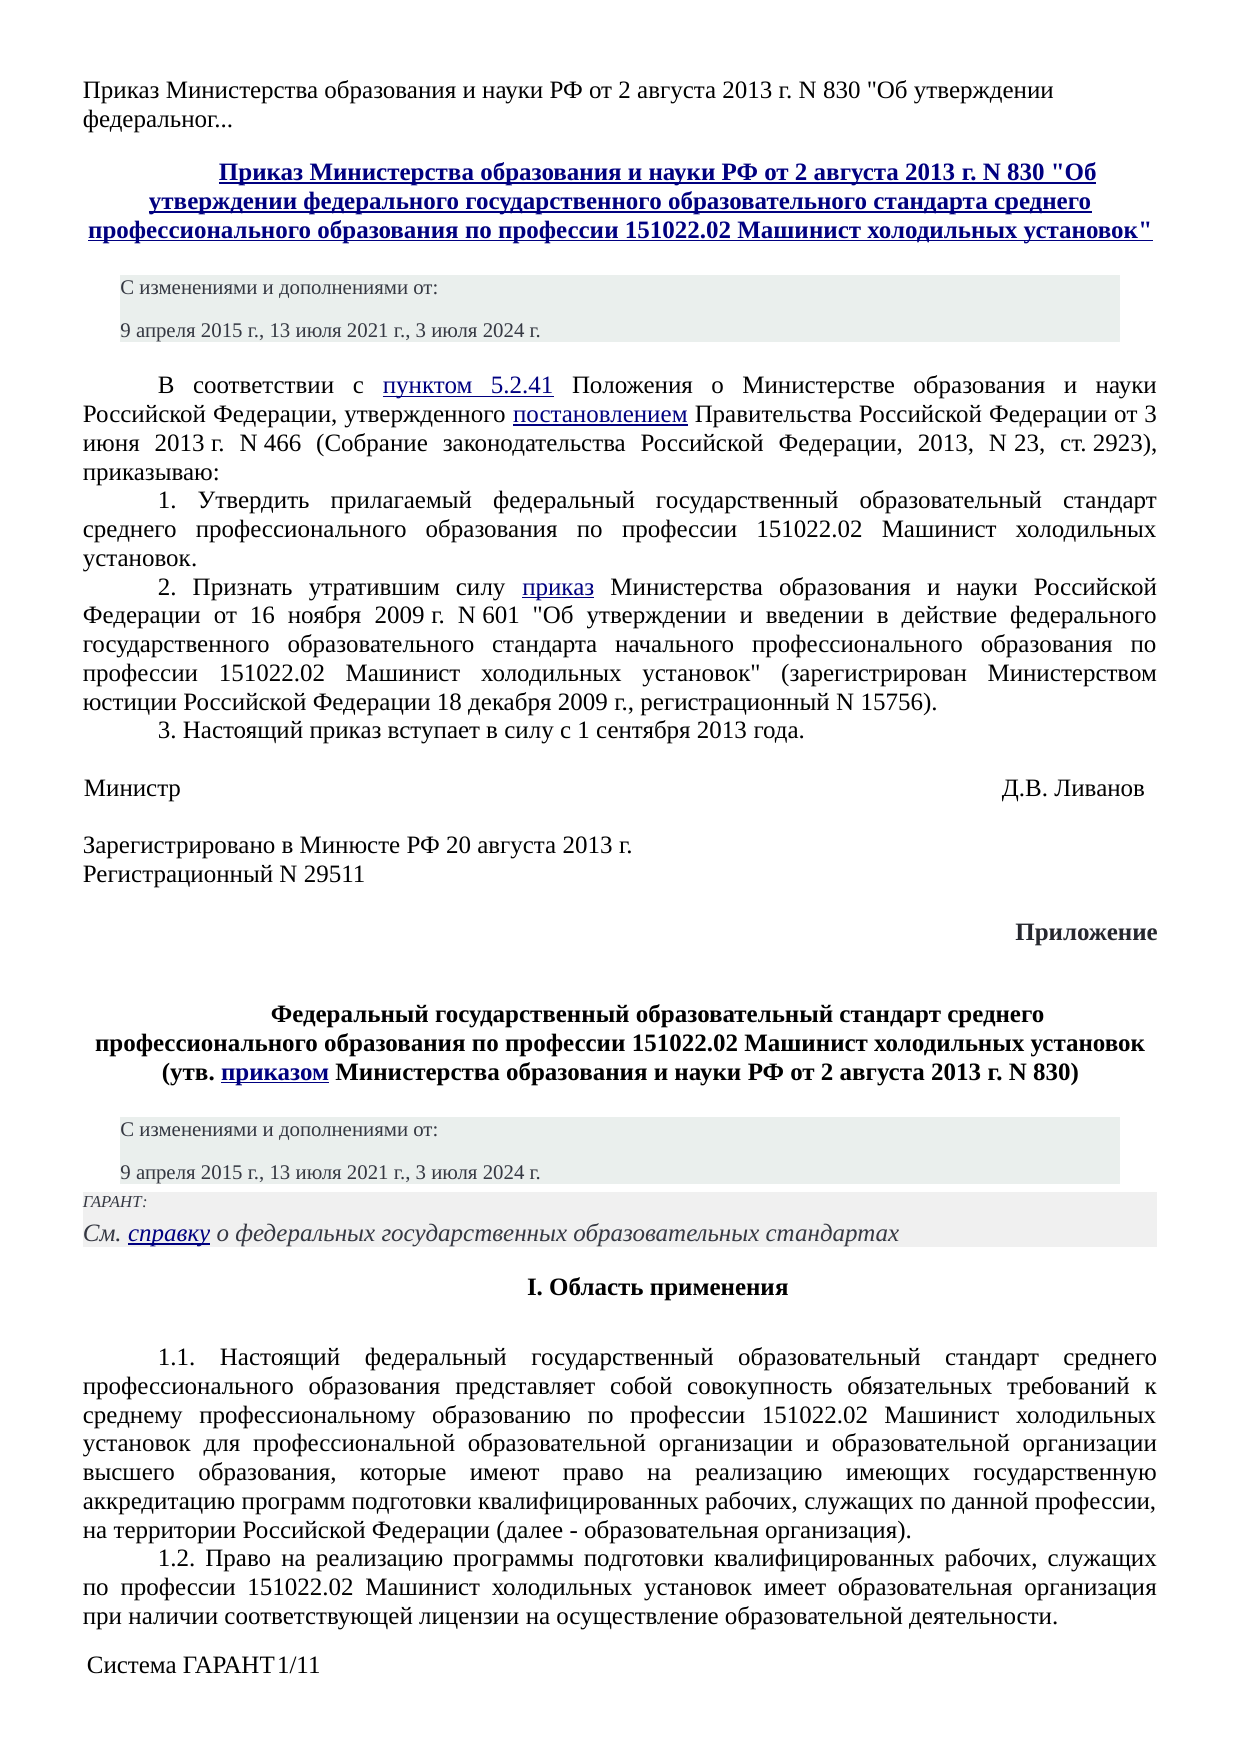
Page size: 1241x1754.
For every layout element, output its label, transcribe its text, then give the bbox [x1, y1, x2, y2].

text В соответствии с пунктом 5.2.41 Положения о Министерстве образования и науки Российской Федерации, утвержденного постановлением Правительства Российской Федерации от 3 июня 2013 г. N 466 (Собрание законодательства Российской Федерации, 2013, N 23, ст. 2923), приказываю: [83, 371, 1157, 486]
text Приложение [83, 917, 1157, 946]
text См. справку о федеральных государственных образовательных стандартах [83, 1218, 1157, 1247]
text 3. Настоящий приказ вступает в силу с 1 сентября 2013 года. [83, 716, 1157, 744]
text 1. Утвердить прилагаемый федеральный государственный образовательный стандарт среднего профессионального образования по профессии 151022.02 Машинист холодильных установок. [83, 486, 1157, 572]
text ГАРАНТ: [149, 1192, 1157, 1211]
text 9 апреля 2015 г., 13 июля 2021 г., 3 июля 2024 г. [541, 1160, 1120, 1184]
text Зарегистрировано в Минюсте РФ 20 августа 2013 г. [83, 831, 1157, 859]
table_header Министр [83, 773, 791, 802]
subtitle Приказ Министерства образования и науки РФ от 2 августа 2013 г. N 830 "Об утверждении федерального государственного образовательного стандарта среднего профессионального образования по профессии 151022.02 Машинист холодильных установок" [83, 157, 1157, 244]
subtitle I. Область применения [83, 1272, 1157, 1301]
text С изменениями и дополнениями от: [438, 1117, 1120, 1141]
text 1.2. Право на реализацию программы подготовки квалифицированных рабочих, служащих по профессии 151022.02 Машинист холодильных установок имеет образовательная организация при наличии соответствующей лицензии на осуществление образовательной деятельности. [83, 1543, 1157, 1630]
text 2. Признать утратившим силу приказ Министерства образования и науки Российской Федерации от 16 ноября 2009 г. N 601 "Об утверждении и введении в действие федерального государственного образовательного стандарта начального профессионального образования по профессии 151022.02 Машинист холодильных установок" (зарегистрирован Министерством юстиции Российской Федерации 18 декабря 2009 г., регистрационный N 15756). [83, 572, 1157, 716]
text Регистрационный N 29511 [83, 859, 1157, 888]
text 1.1. Настоящий федеральный государственный образовательный стандарт среднего профессионального образования представляет собой совокупность обязательных требований к среднему профессиональному образованию по профессии 151022.02 Машинист холодильных установок для профессиональной образовательной организации и образовательной организации высшего образования, которые имеют право на реализацию имеющих государственную аккредитацию программ подготовки квалифицированных рабочих, служащих по данной профессии, на территории Российской Федерации (далее - образовательная организация). [83, 1342, 1157, 1543]
subtitle Федеральный государственный образовательный стандарт среднего профессионального образования по профессии 151022.02 Машинист холодильных установок (утв. приказом Министерства образования и науки РФ от 2 августа 2013 г. N 830) [83, 999, 1157, 1086]
text С изменениями и дополнениями от: [438, 275, 1120, 299]
text 9 апреля 2015 г., 13 июля 2021 г., 3 июля 2024 г. [541, 318, 1120, 342]
table_header Д.В. Ливанов [791, 773, 1146, 802]
